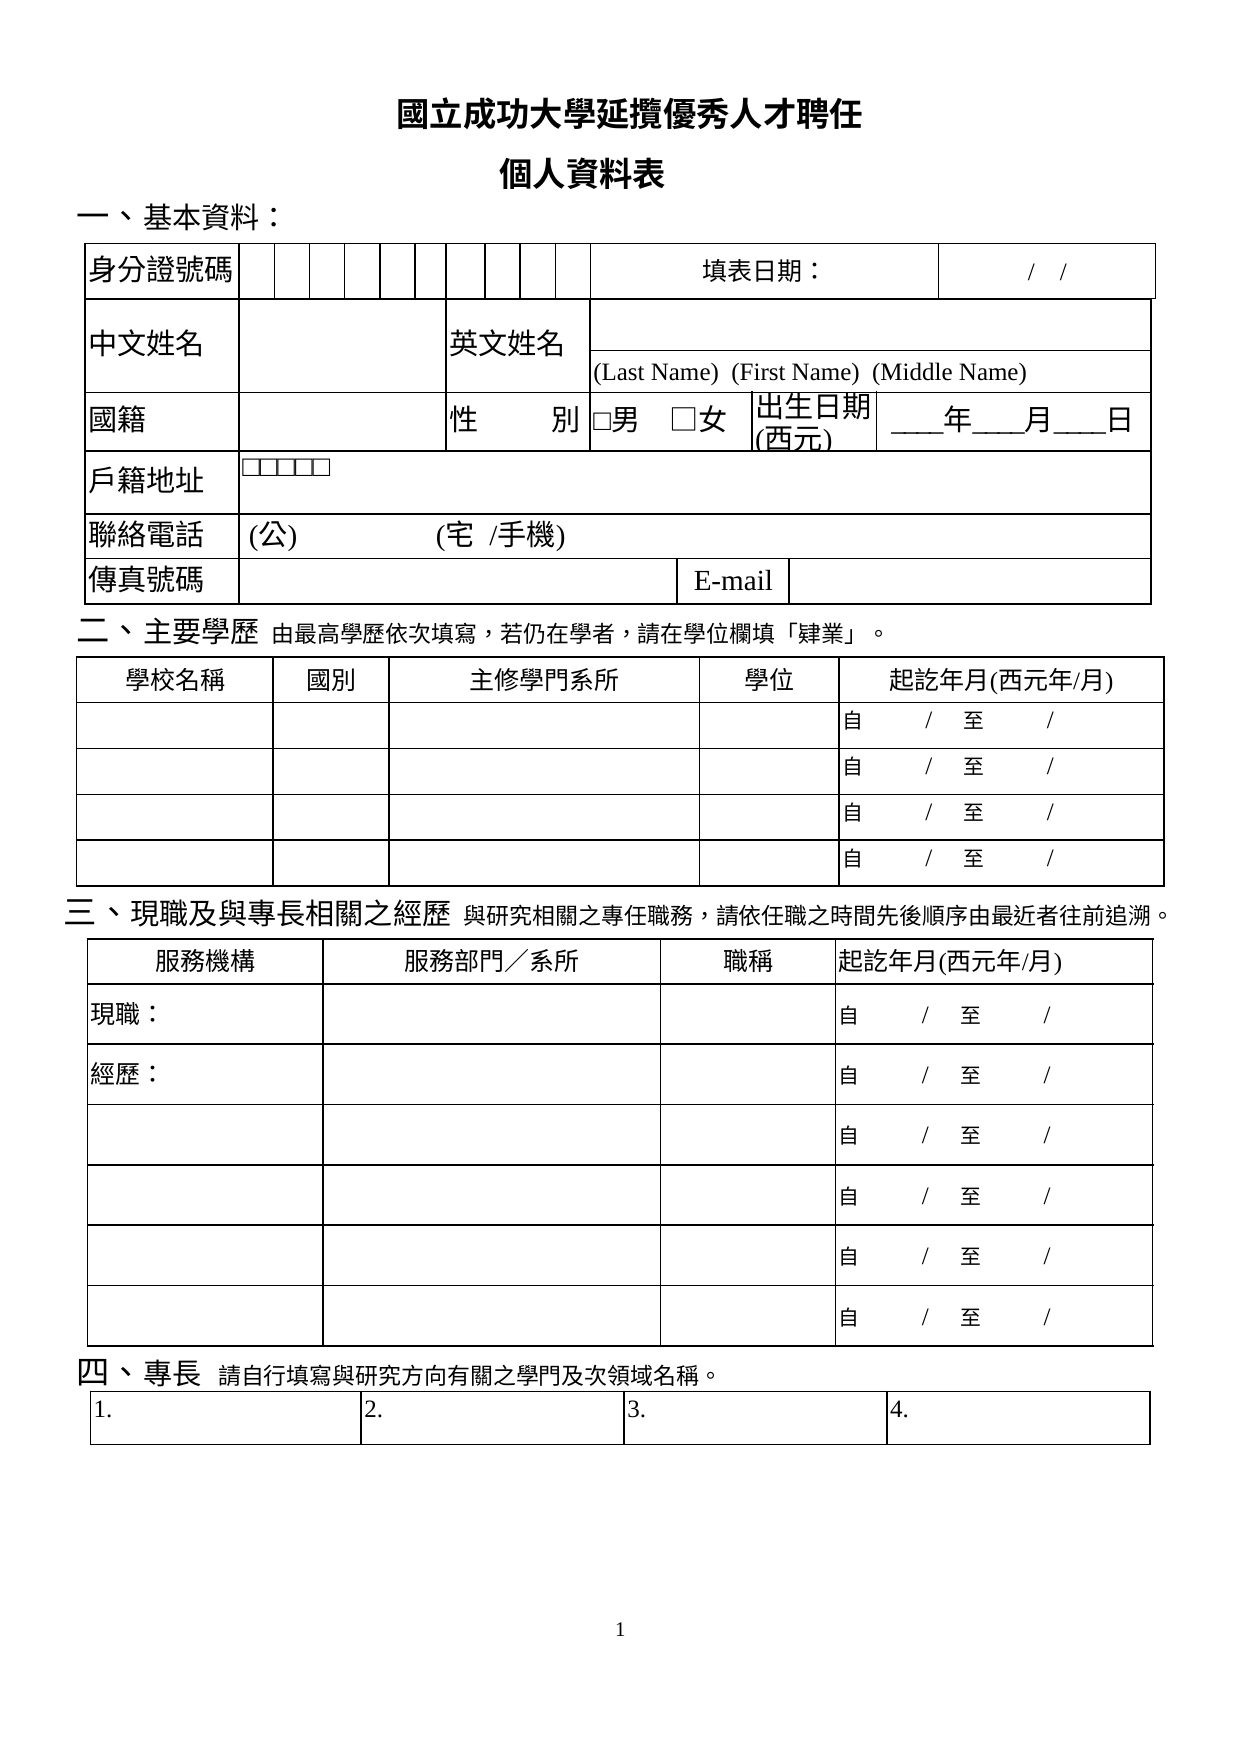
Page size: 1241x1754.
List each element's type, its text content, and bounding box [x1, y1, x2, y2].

table_header [447, 244, 484, 298]
table_cell [240, 559, 676, 603]
table_header [416, 244, 445, 298]
table_header [275, 244, 309, 298]
table_header 學校名稱 [77, 658, 272, 702]
table_cell E-mail [678, 559, 788, 603]
table_cell 中文姓名 [86, 300, 238, 391]
table_header [240, 244, 274, 298]
table_cell [661, 1105, 835, 1164]
table_header 服務部門／系所 [324, 940, 660, 983]
table_cell [88, 1286, 322, 1345]
table_cell [88, 1226, 322, 1285]
table_cell [700, 703, 838, 748]
table_cell 自 / 至 / [836, 1045, 1152, 1104]
table_cell 聯絡電話 [86, 515, 238, 558]
table_cell [390, 749, 699, 793]
table_cell [324, 1226, 660, 1285]
text 國立成功大學延攬優秀人才聘任 [89, 87, 1152, 136]
table_cell 自 / 至 / [836, 1286, 1152, 1345]
table_cell 自 / 至 / [836, 1105, 1152, 1164]
table_cell [88, 1105, 322, 1164]
table_cell 國籍 [86, 393, 238, 450]
table_header 起訖年月(西元年/月) [836, 940, 1152, 983]
table_cell [324, 1105, 660, 1164]
table_cell [88, 1166, 322, 1224]
table_cell [661, 1045, 835, 1104]
table_cell 出生日期 (西元) [753, 393, 876, 450]
table_cell [274, 749, 388, 793]
table_cell 現職： [88, 985, 322, 1043]
table_cell 自 / 至 / [840, 795, 1163, 839]
table_cell 自 / 至 / [840, 703, 1163, 748]
table_header 職稱 [661, 940, 835, 983]
table_cell 自 / 至 / [840, 841, 1163, 885]
table_header 服務機構 [88, 940, 322, 983]
table_header [310, 244, 344, 298]
table_cell 經歷： [88, 1045, 322, 1104]
table_cell 自 / 至 / [836, 985, 1152, 1043]
table_cell [390, 795, 699, 839]
table_header 主修學門系所 [390, 658, 699, 702]
table_header 填表日期： [591, 244, 938, 298]
text 一、基本資料： [76, 204, 1152, 235]
table_header [486, 244, 519, 298]
table_header 學位 [700, 658, 838, 702]
table_cell [661, 1286, 835, 1345]
table_cell [661, 985, 835, 1043]
table_cell [700, 749, 838, 793]
table_header [625, 1392, 886, 1443]
table_cell [390, 703, 699, 748]
table_cell (公) (宅 /手機) [240, 515, 1150, 558]
text 二、主要學歷 由最高學歷依次填寫，若仍在學者，請在學位欄填「肄業」。 [76, 617, 1152, 648]
table_cell (Last Name) (First Name) (Middle Name) [591, 351, 1150, 391]
table_cell [274, 703, 388, 748]
table_cell 傳真號碼 [86, 559, 238, 603]
table_cell [661, 1166, 835, 1224]
table_cell [790, 559, 1150, 603]
table_cell [240, 300, 445, 391]
table_cell [324, 1166, 660, 1224]
table_header [362, 1392, 623, 1443]
table_header 起訖年月(西元年/月) [840, 658, 1163, 702]
table_cell [324, 1045, 660, 1104]
table_cell [77, 703, 272, 748]
table_cell 自 / 至 / [836, 1226, 1152, 1285]
table_cell [661, 1226, 835, 1285]
table_header [521, 244, 555, 298]
table_cell [324, 985, 660, 1043]
table_header 國別 [274, 658, 388, 702]
table_cell □□□□□ [240, 452, 1150, 513]
table_cell [324, 1286, 660, 1345]
table_cell [77, 795, 272, 839]
table_cell ____年____月____日 [877, 393, 1150, 450]
table_header [888, 1392, 1149, 1443]
table_header [556, 244, 590, 298]
table_header 身分證號碼 [86, 244, 238, 298]
table_cell [591, 300, 1150, 350]
table_cell 性 別 [447, 393, 589, 450]
table_header [91, 1392, 360, 1443]
text 三、現職及與專長相關之經歷 與研究相關之專任職務，請依任職之時間先後順序由最近者往前追溯。 [64, 899, 1181, 931]
table_cell [77, 749, 272, 793]
table_header [381, 244, 414, 298]
table_cell [700, 795, 838, 839]
table_cell [390, 841, 699, 885]
table_cell 英文姓名 [447, 300, 589, 391]
table_cell 自 / 至 / [836, 1166, 1152, 1224]
text 四、專長 請自行填寫與研究方向有關之學門及次領域名稱。 [76, 1359, 1152, 1391]
table_cell [274, 841, 388, 885]
table_cell 自 / 至 / [840, 749, 1163, 793]
table_cell [274, 795, 388, 839]
table_cell [77, 841, 272, 885]
table_cell [240, 393, 445, 450]
table_cell [700, 841, 838, 885]
table_cell □男 □女 [591, 393, 751, 450]
table_cell 戶籍地址 [86, 452, 238, 513]
text 個人資料表 [0, 148, 1152, 196]
table_header / / [939, 244, 1155, 298]
table_header [345, 244, 379, 298]
